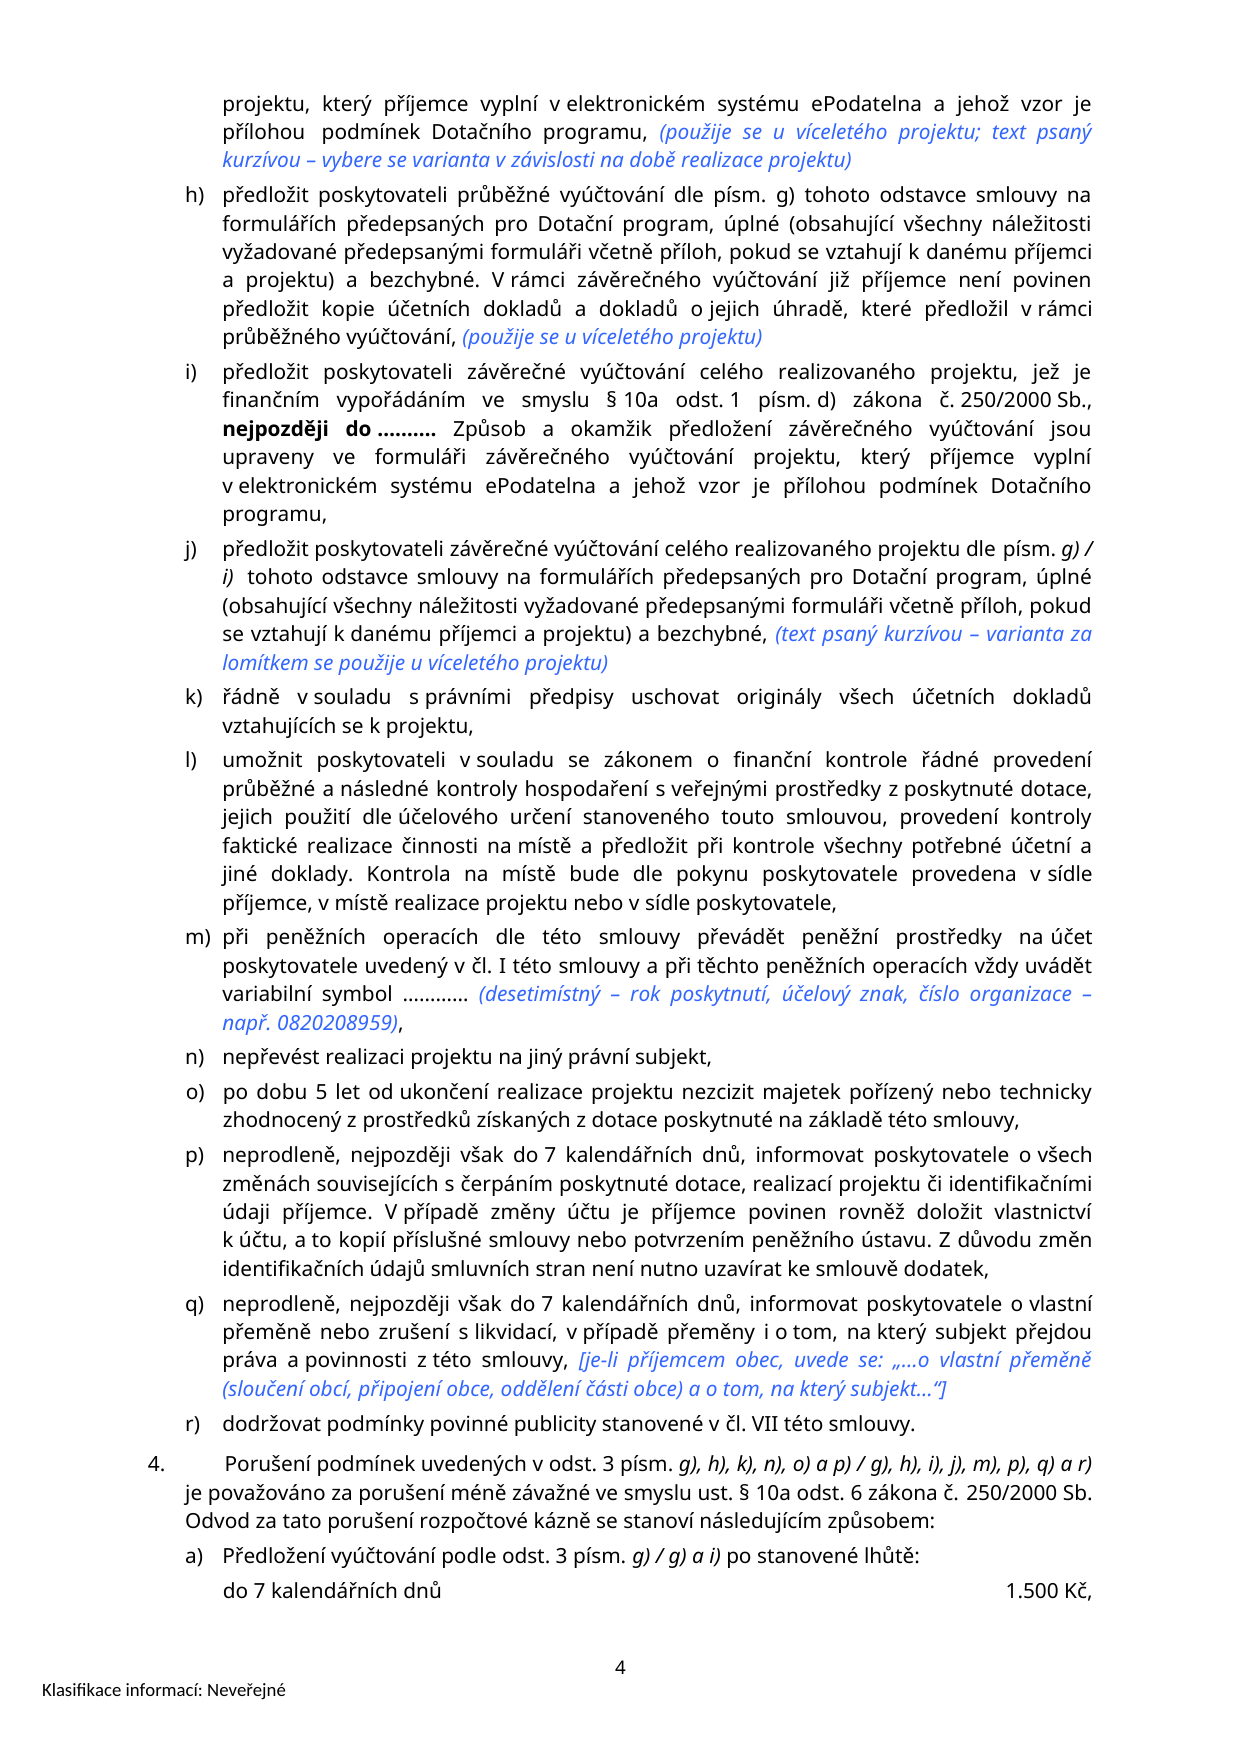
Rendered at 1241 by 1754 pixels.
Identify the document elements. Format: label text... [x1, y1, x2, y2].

list neprodleně, nejpozději však do 7 kalendářních dnů, informovat poskytovatele o vlastní přeměně nebo zrušení s likvidací, v případě přeměny i o tom, na který subjekt přejdou práva a povinnosti z této smlouvy, [je-li příjemcem obec, uvede se: „…o vlastní přeměně (sloučení obcí, připojení obce, oddělení části obce) a o tom, na který subjekt…“] [185, 1289, 1092, 1402]
list Porušení podmínek uvedených v odst. 3 písm. g), h), k), n), o) a p) / g), h), i), j), m), p), q) a r) je považováno za porušení méně závažné ve smyslu ust. § 10a odst. 6 zákona č. 250/2000 Sb. Odvod za tato porušení rozpočtové kázně se stanoví následujícím způsobem: [148, 1449, 1092, 1535]
list předložit poskytovateli závěrečné vyúčtování celého realizovaného projektu dle písm. g) / i) tohoto odstavce smlouvy na formulářích předepsaných pro Dotační program, úplné (obsahující všechny náležitosti vyžadované předepsanými formuláři včetně příloh, pokud se vztahují k danému příjemci a projektu) a bezchybné, (text psaný kurzívou – varianta za lomítkem se použije u víceletého projektu) [185, 534, 1092, 676]
list při peněžních operacích dle této smlouvy převádět peněžní prostředky na účet poskytovatele uvedený v čl. I této smlouvy a při těchto peněžních operacích vždy uvádět variabilní symbol ………… (desetimístný – rok poskytnutí, účelový znak, číslo organizace – např. 0820208959), [185, 922, 1092, 1036]
list Předložení vyúčtování podle odst. 3 písm. g) / g) a i) po stanovené lhůtě: [185, 1541, 1092, 1569]
list neprodleně, nejpozději však do 7 kalendářních dnů, informovat poskytovatele o všech změnách souvisejících s čerpáním poskytnuté dotace, realizací projektu či identifikačními údaji příjemce. V případě změny účtu je příjemce povinen rovněž doložit vlastnictví k účtu, a to kopií příslušné smlouvy nebo potvrzením peněžního ústavu. Z důvodu změn identifikačních údajů smluvních stran není nutno uzavírat ke smlouvě dodatek, [185, 1140, 1092, 1282]
list po dobu 5 let od ukončení realizace projektu nezcizit majetek pořízený nebo technicky zhodnocený z prostředků získaných z dotace poskytnuté na základě této smlouvy, [186, 1077, 1092, 1134]
list předložit poskytovateli průběžné vyúčtování dle písm. g) tohoto odstavce smlouvy na formulářích předepsaných pro Dotační program, úplné (obsahující všechny náležitosti vyžadované předepsanými formuláři včetně příloh, pokud se vztahují k danému příjemci a projektu) a bezchybné. V rámci závěrečného vyúčtování již příjemce není povinen předložit kopie účetních dokladů a dokladů o jejich úhradě, které předložil v rámci průběžného vyúčtování, (použije se u víceletého projektu) [185, 180, 1092, 351]
list předložit poskytovateli závěrečné vyúčtování celého realizovaného projektu, jež je finančním vypořádáním ve smyslu § 10a odst. 1 písm. d) zákona č. 250/2000 Sb., nejpozději do ………. Způsob a okamžik předložení závěrečného vyúčtování jsou upraveny ve formuláři závěrečného vyúčtování projektu, který příjemce vyplní v elektronickém systému ePodatelna a jehož vzor je přílohou podmínek Dotačního programu, [185, 357, 1092, 528]
list řádně v souladu s právními předpisy uschovat originály všech účetních dokladů vztahujících se k projektu, [185, 682, 1092, 739]
list nepřevést realizaci projektu na jiný právní subjekt, [185, 1042, 1092, 1071]
list projektu, který příjemce vyplní v elektronickém systému ePodatelna a jehož vzor je přílohou podmínek Dotačního programu, (použije se u víceletého projektu; text psaný kurzívou – vybere se varianta v závislosti na době realizace projektu) [185, 89, 1092, 174]
list umožnit poskytovateli v souladu se zákonem o finanční kontrole řádné provedení průběžné a následné kontroly hospodaření s veřejnými prostředky z poskytnuté dotace, jejich použití dle účelového určení stanoveného touto smlouvou, provedení kontroly faktické realizace činnosti na místě a předložit při kontrole všechny potřebné účetní a jiné doklady. Kontrola na místě bude dle pokynu poskytovatele provedena v sídle příjemce, v místě realizace projektu nebo v sídle poskytovatele, [185, 746, 1092, 916]
text do 7 kalendářních dnů 1.500 Kč, [223, 1576, 1092, 1604]
list dodržovat podmínky povinné publicity stanovené v čl. VII této smlouvy. [185, 1409, 1092, 1437]
